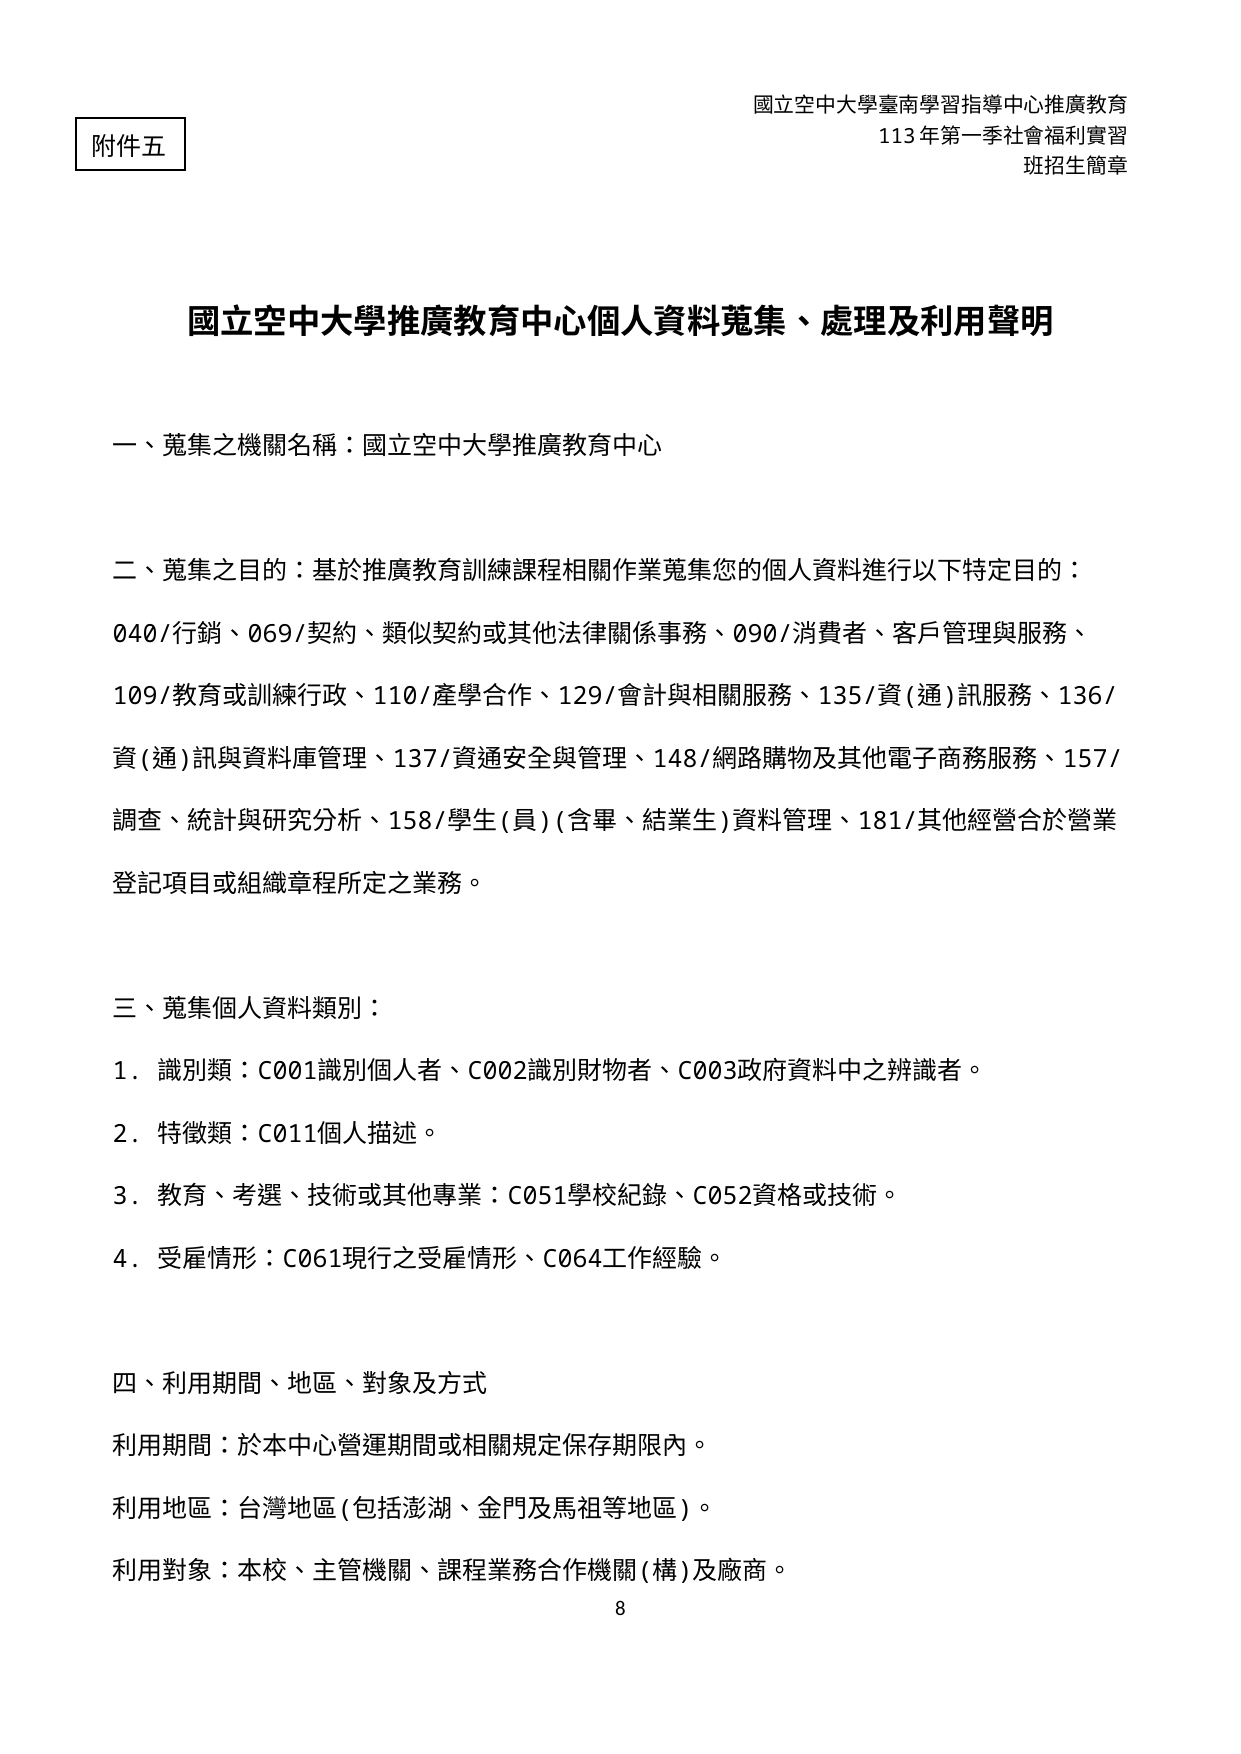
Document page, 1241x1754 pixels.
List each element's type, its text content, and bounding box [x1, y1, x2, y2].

text 二、蒐集之目的：基於推廣教育訓練課程相關作業蒐集您的個人資料進行以下特定目的： [112, 527, 1128, 590]
text 一、蒐集之機關名稱：國立空中大學推廣教育中心 [112, 402, 1128, 465]
text 利用對象：本校、主管機關、課程業務合作機關(構)及廠商。 [112, 1527, 1128, 1590]
text 3. 教育、考選、技術或其他專業：C051學校紀錄、C052資格或技術。 [112, 1152, 1128, 1215]
text 三、蒐集個人資料類別： [112, 965, 1128, 1027]
text 利用地區：台灣地區(包括澎湖、金門及馬祖等地區)。 [112, 1465, 1128, 1527]
text 2. 特徵類：C011個人描述。 [112, 1090, 1128, 1152]
text 040/行銷、069/契約、類似契約或其他法律關係事務、090/消費者、客戶管理與服務、109/教育或訓練行政、110/產學合作、129/會計與相關服務、135/資(通)訊服務、136/資(通)訊與資料庫管理、137/資通安全與管理、148/網路購物及其他電子商務服務、157/調查、統計與研究分析、158/學生(員)(含畢、結業生)資料管理、181/其他經營合於營業登記項目或組織章程所定之業務。 [112, 590, 1128, 902]
text 國立空中大學推廣教育中心個人資料蒐集、處理及利用聲明 [112, 277, 1128, 340]
text 附件五 [92, 126, 169, 162]
text 4. 受雇情形：C061現行之受雇情形、C064工作經驗。 [112, 1215, 1128, 1277]
text 四、利用期間、地區、對象及方式 [112, 1340, 1128, 1402]
text 利用期間：於本中心營運期間或相關規定保存期限內。 [112, 1402, 1128, 1465]
text 1. 識別類：C001識別個人者、C002識別財物者、C003政府資料中之辨識者。 [112, 1027, 1128, 1090]
text [77, 119, 184, 169]
